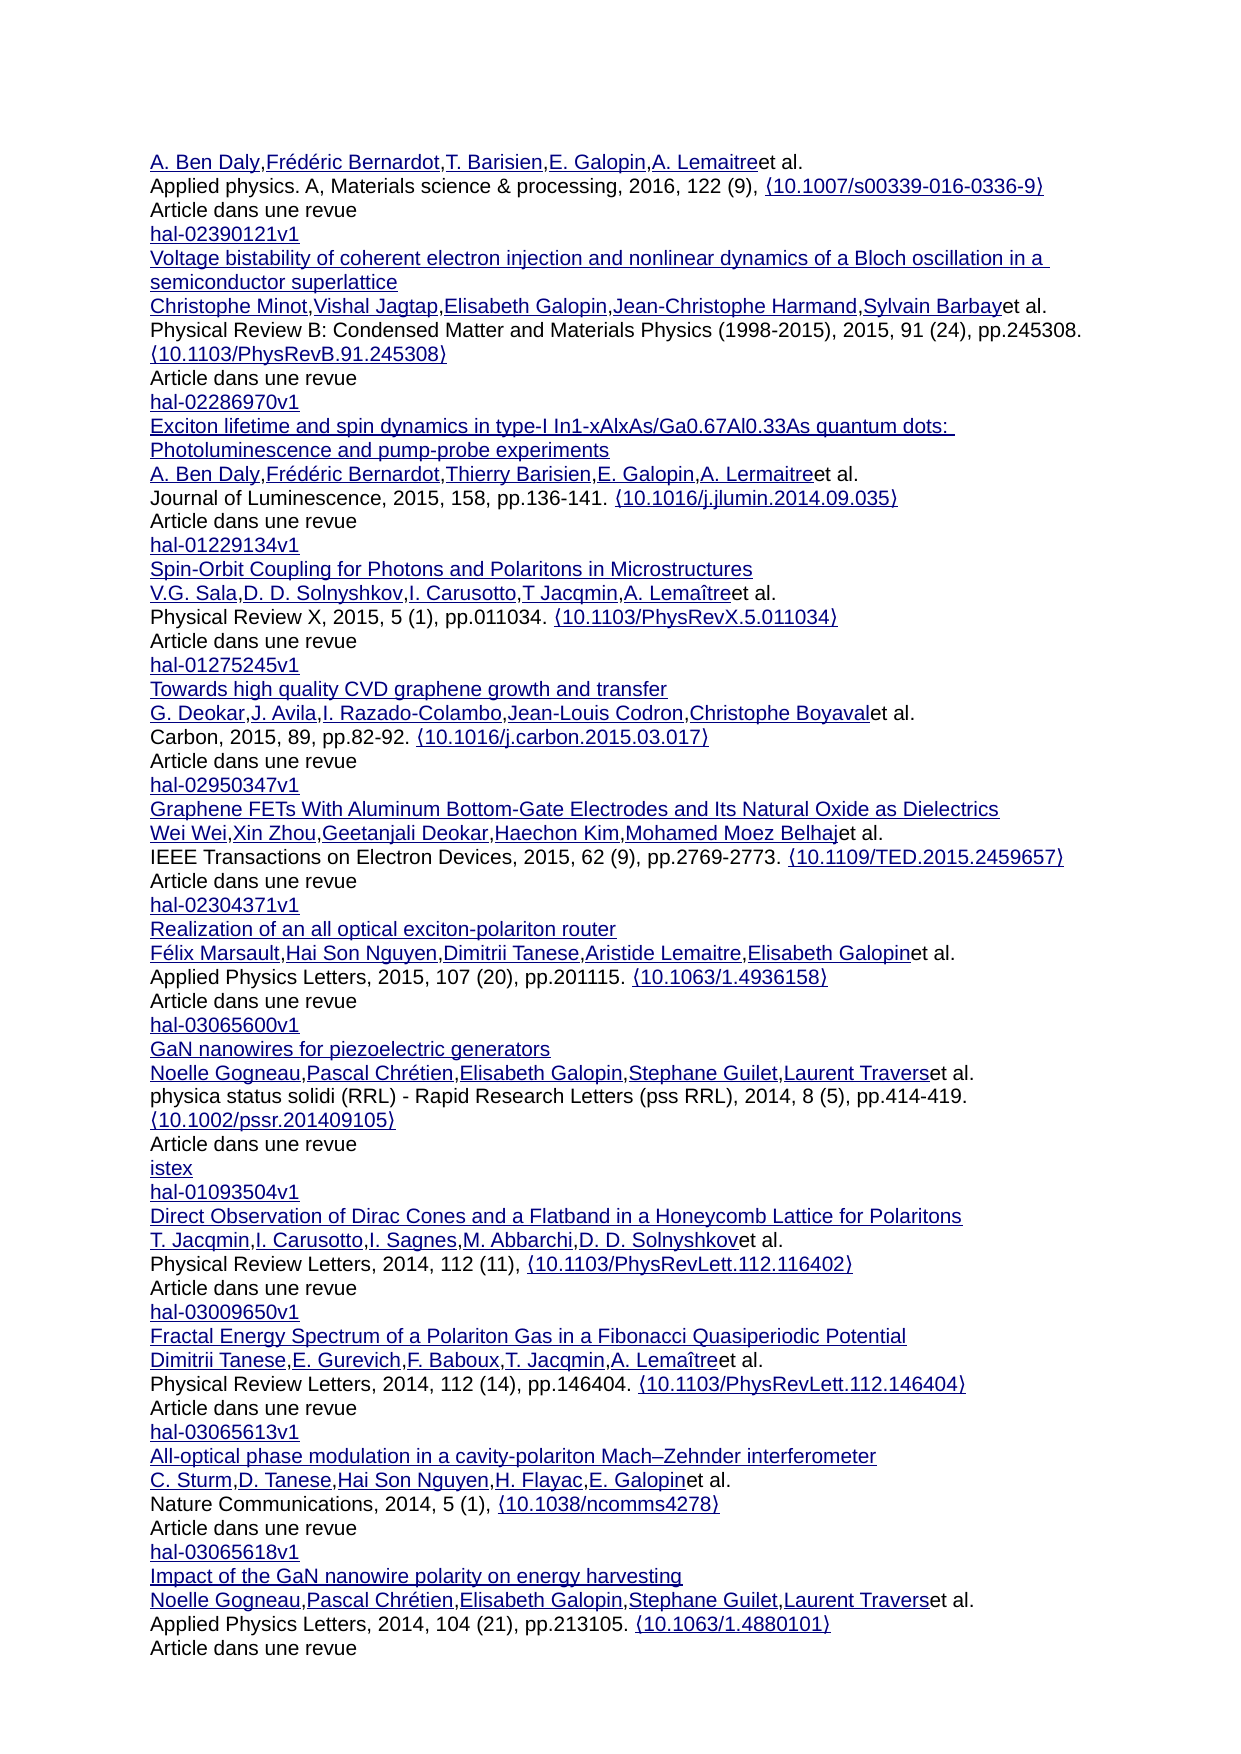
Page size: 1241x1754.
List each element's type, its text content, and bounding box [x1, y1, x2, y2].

table_cell All-optical phase modulation in a cavity-polariton Mach–Zehnder interferometer C. Sturm,D. Tanese,Hai Son Nguyen,H. Flayac,E. Galopinet al. Nature Communications, 2014, 5 (1), ⟨10.1038/ncomms4278⟩ Article dans une revue hal-03065618v1 [150, 1444, 1090, 1563]
table_cell Impact of the GaN nanowire polarity on energy harvesting Noelle Gogneau,Pascal Chrétien,Elisabeth Galopin,Stephane Guilet,Laurent Traverset al. Applied Physics Letters, 2014, 104 (21), pp.213105. ⟨10.1063/1.4880101⟩ Article dans une revue [150, 1564, 1090, 1659]
table_cell Towards high quality CVD graphene growth and transfer G. Deokar,J. Avila,I. Razado-Colambo,Jean-Louis Codron,Christophe Boyavalet al. Carbon, 2015, 89, pp.82-92. ⟨10.1016/j.carbon.2015.03.017⟩ Article dans une revue hal-02950347v1 [150, 677, 1090, 797]
table_cell Exciton lifetime and spin dynamics in type-I In1-xAlxAs/Ga0.67Al0.33As quantum dots: Photoluminescence and pump-probe experiments A. Ben Daly,Frédéric Bernardot,Thierry Barisien,E. Galopin,A. Lermaitreet al. Journal of Luminescence, 2015, 158, pp.136-141. ⟨10.1016/j.jlumin.2014.09.035⟩ Article dans une revue hal-01229134v1 [150, 414, 1090, 557]
table_cell Spin-Orbit Coupling for Photons and Polaritons in Microstructures V.G. Sala,D. D. Solnyshkov,I. Carusotto,T Jacqmin,A. Lemaîtreet al. Physical Review X, 2015, 5 (1), pp.011034. ⟨10.1103/PhysRevX.5.011034⟩ Article dans une revue hal-01275245v1 [150, 557, 1090, 677]
table_cell Direct Observation of Dirac Cones and a Flatband in a Honeycomb Lattice for Polaritons T. Jacqmin,I. Carusotto,I. Sagnes,M. Abbarchi,D. D. Solnyshkovet al. Physical Review Letters, 2014, 112 (11), ⟨10.1103/PhysRevLett.112.116402⟩ Article dans une revue hal-03009650v1 [150, 1204, 1090, 1324]
table_cell A. Ben Daly,Frédéric Bernardot,T. Barisien,E. Galopin,A. Lemaitreet al. Applied physics. A, Materials science & processing, 2016, 122 (9), ⟨10.1007/s00339-016-0336-9⟩ Article dans une revue hal-02390121v1 [150, 150, 1090, 246]
table_cell Realization of an all optical exciton-polariton router Félix Marsault,Hai Son Nguyen,Dimitrii Tanese,Aristide Lemaitre,Elisabeth Galopinet al. Applied Physics Letters, 2015, 107 (20), pp.201115. ⟨10.1063/1.4936158⟩ Article dans une revue hal-03065600v1 [150, 917, 1090, 1036]
table_cell Fractal Energy Spectrum of a Polariton Gas in a Fibonacci Quasiperiodic Potential Dimitrii Tanese,E. Gurevich,F. Baboux,T. Jacqmin,A. Lemaîtreet al. Physical Review Letters, 2014, 112 (14), pp.146404. ⟨10.1103/PhysRevLett.112.146404⟩ Article dans une revue hal-03065613v1 [150, 1324, 1090, 1444]
table_cell Voltage bistability of coherent electron injection and nonlinear dynamics of a Bloch oscillation in a semiconductor superlattice Christophe Minot,Vishal Jagtap,Elisabeth Galopin,Jean-Christophe Harmand,Sylvain Barbayet al. Physical Review B: Condensed Matter and Materials Physics (1998-2015), 2015, 91 (24), pp.245308. ⟨10.1103/PhysRevB.91.245308⟩ Article dans une revue hal-02286970v1 [150, 246, 1090, 413]
table_cell GaN nanowires for piezoelectric generators Noelle Gogneau,Pascal Chrétien,Elisabeth Galopin,Stephane Guilet,Laurent Traverset al. physica status solidi (RRL) - Rapid Research Letters (pss RRL), 2014, 8 (5), pp.414-419. ⟨10.1002/pssr.201409105⟩ Article dans une revue istex hal-01093504v1 [150, 1036, 1090, 1204]
table_cell Graphene FETs With Aluminum Bottom-Gate Electrodes and Its Natural Oxide as Dielectrics Wei Wei,Xin Zhou,Geetanjali Deokar,Haechon Kim,Mohamed Moez Belhajet al. IEEE Transactions on Electron Devices, 2015, 62 (9), pp.2769-2773. ⟨10.1109/TED.2015.2459657⟩ Article dans une revue hal-02304371v1 [150, 797, 1090, 917]
